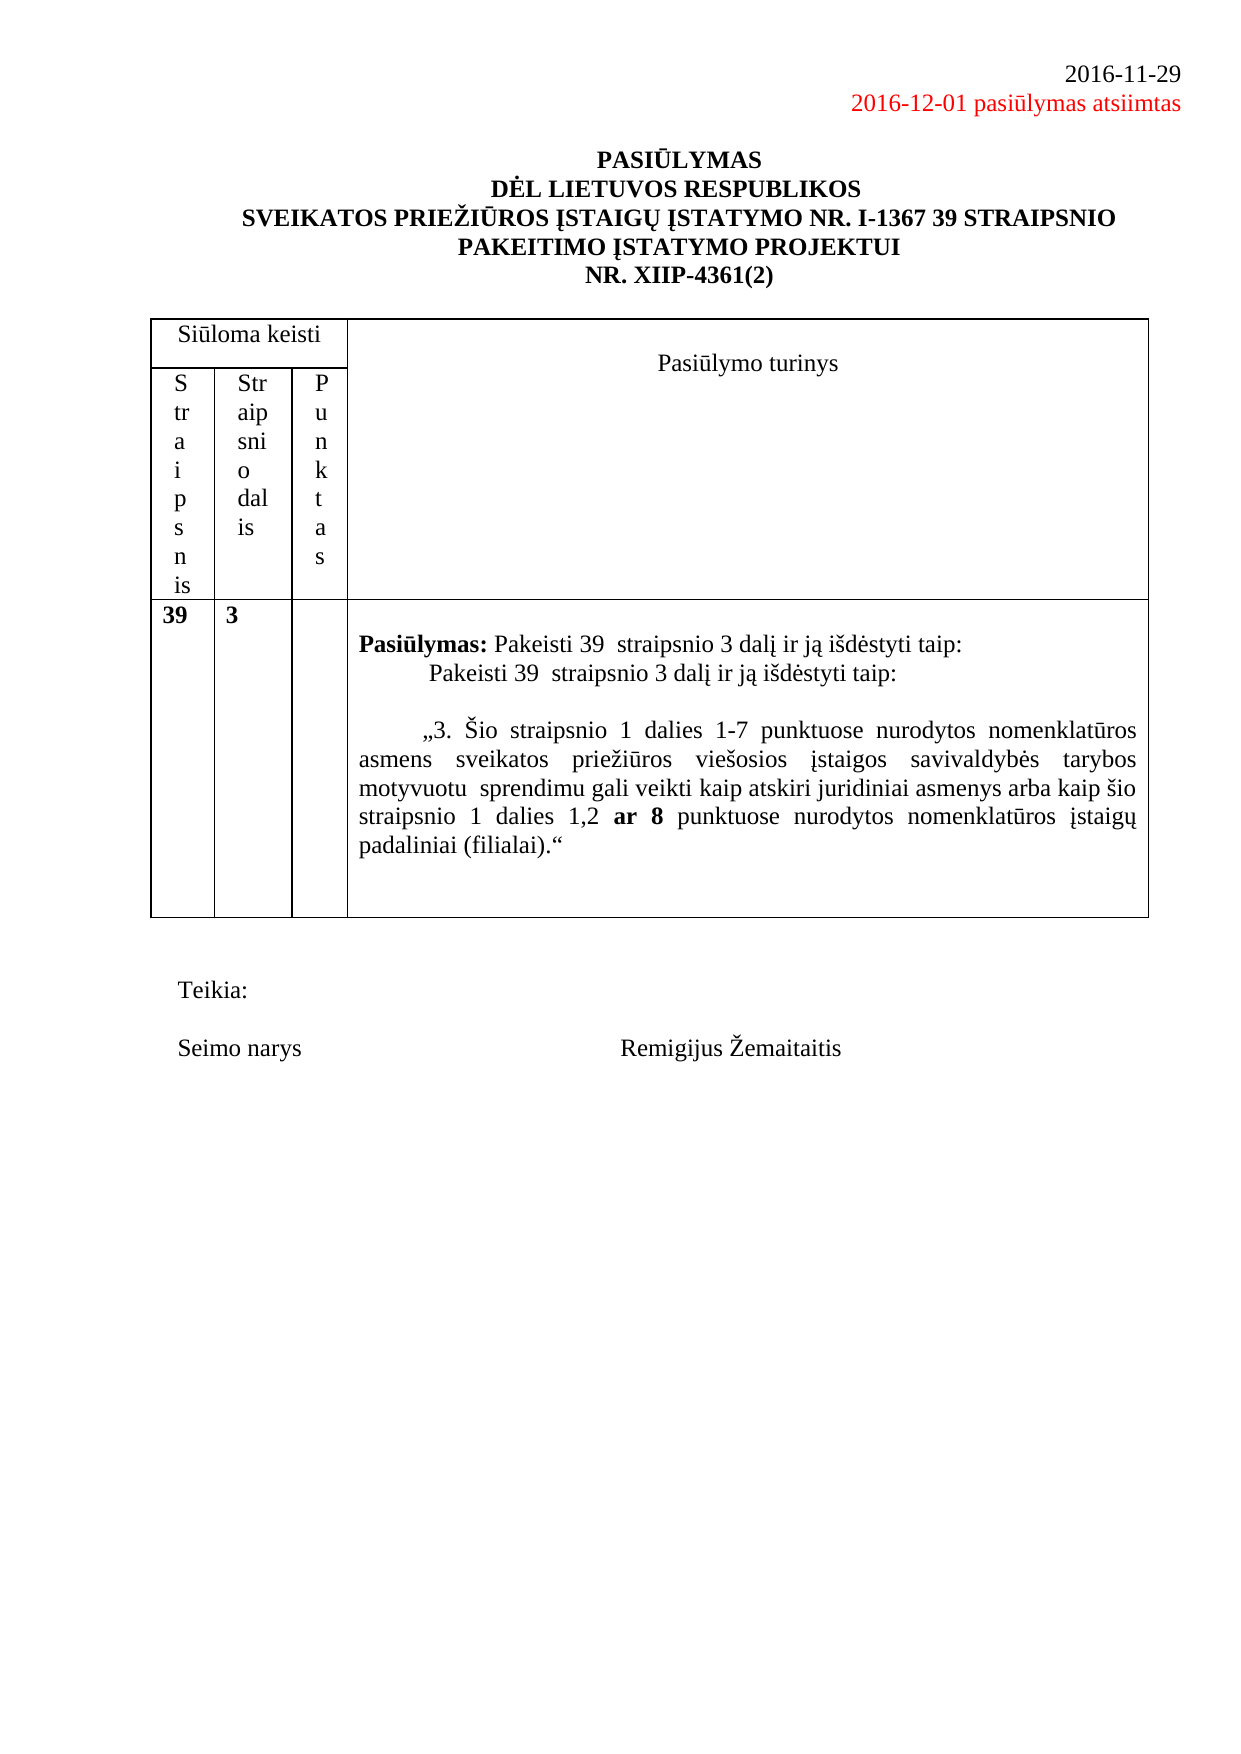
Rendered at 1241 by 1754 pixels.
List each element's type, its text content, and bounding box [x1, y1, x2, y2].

table_header Pasiūlymo turinys [348, 320, 1148, 598]
table_cell Punktas [293, 369, 347, 598]
text 2016-11-29 [177, 59, 1181, 88]
table_cell Straipsnio dalis [215, 369, 291, 598]
text NR. XIIP-4361(2) [177, 260, 1181, 289]
table_cell 3 [215, 600, 291, 916]
table_header Siūloma keisti [152, 320, 347, 367]
text PASIŪLYMAS [177, 145, 1181, 174]
text DĖL LIETUVOS RESPUBLIKOS [177, 174, 1181, 203]
text SVEIKATOS PRIEŽIŪROS ĮSTAIGŲ ĮSTATYMO NR. I-1367 39 STRAIPSNIO PAKEITIMO ĮSTATYMO PROJEKTUI [177, 203, 1181, 260]
text Seimo narys Remigijus Žemaitaitis [177, 1033, 1181, 1062]
table_cell Straipsnis [152, 369, 214, 598]
text Teikia: [177, 975, 1181, 1004]
text 2016-12-01 pasiūlymas atsiimtas [177, 88, 1181, 117]
table_cell [293, 600, 347, 916]
table_cell Pasiūlymas: Pakeisti 39 straipsnio 3 dalį ir ją išdėstyti taip: Pakeisti 39 straipsnio 3 dalį ir ją išdėstyti taip: „3. Šio straipsnio 1 dalies 1-7 punktuose nurodytos nomenklatūros asmens sveikatos priežiūros viešosios įstaigos savivaldybės tarybos motyvuotu sprendimu gali veikti kaip atskiri juridiniai asmenys arba kaip šio straipsnio 1 dalies 1,2 ar 8 punktuose nurodytos nomenklatūros įstaigų padaliniai (filialai).“ [348, 600, 1148, 916]
table_cell 39 [152, 600, 214, 916]
